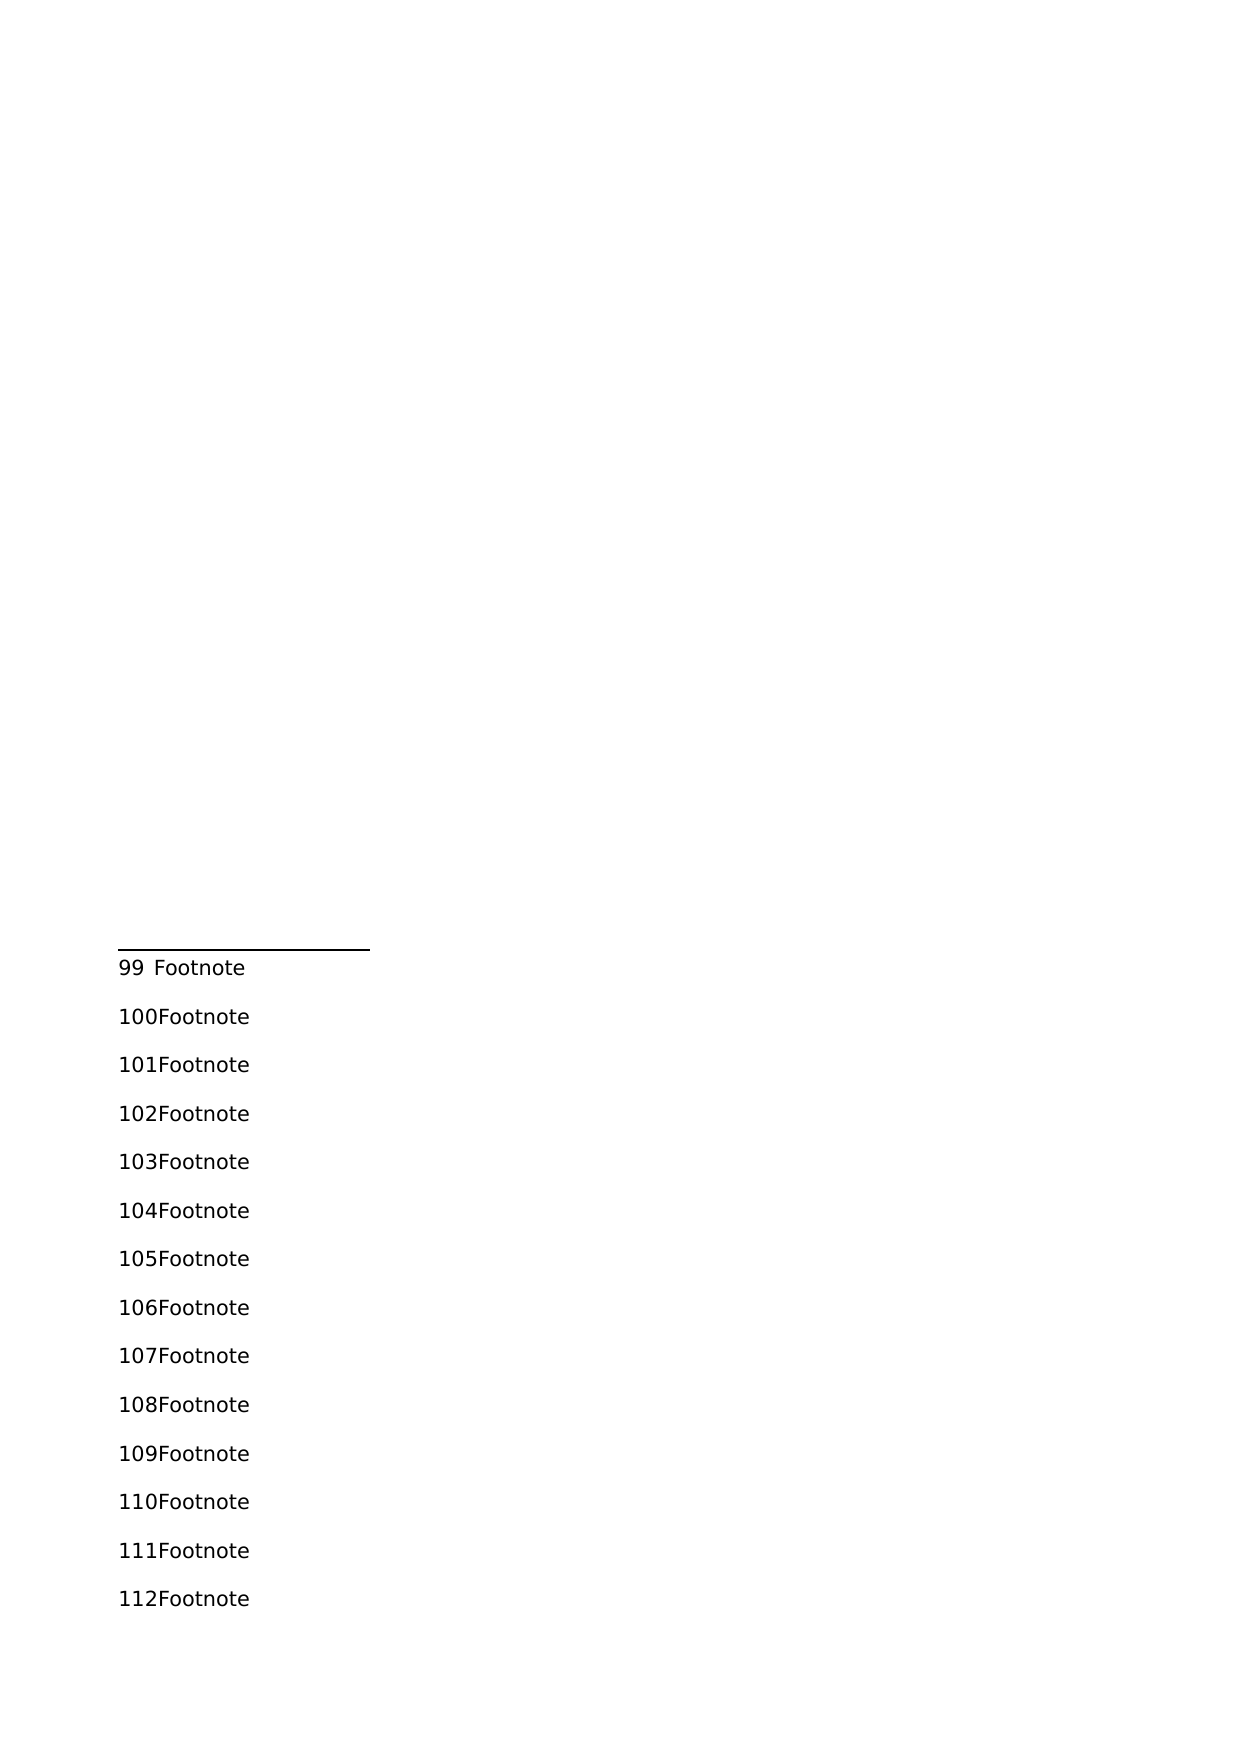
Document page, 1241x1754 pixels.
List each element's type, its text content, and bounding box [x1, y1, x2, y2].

text Footnote [118, 1005, 1122, 1029]
text Footnote [118, 1053, 1122, 1078]
text Footnote [118, 1102, 1122, 1126]
text Footnote [118, 1539, 1122, 1563]
text Footnote [118, 1587, 1122, 1612]
text Footnote [118, 1247, 1122, 1272]
text Footnote [118, 1344, 1122, 1369]
text Footnote [118, 1199, 1122, 1223]
text Footnote [118, 1490, 1122, 1514]
text Footnote [118, 1150, 1122, 1175]
text Footnote [118, 956, 1122, 981]
text Footnote [118, 1393, 1122, 1417]
text Footnote [118, 1442, 1122, 1466]
text Footnote [118, 1296, 1122, 1320]
